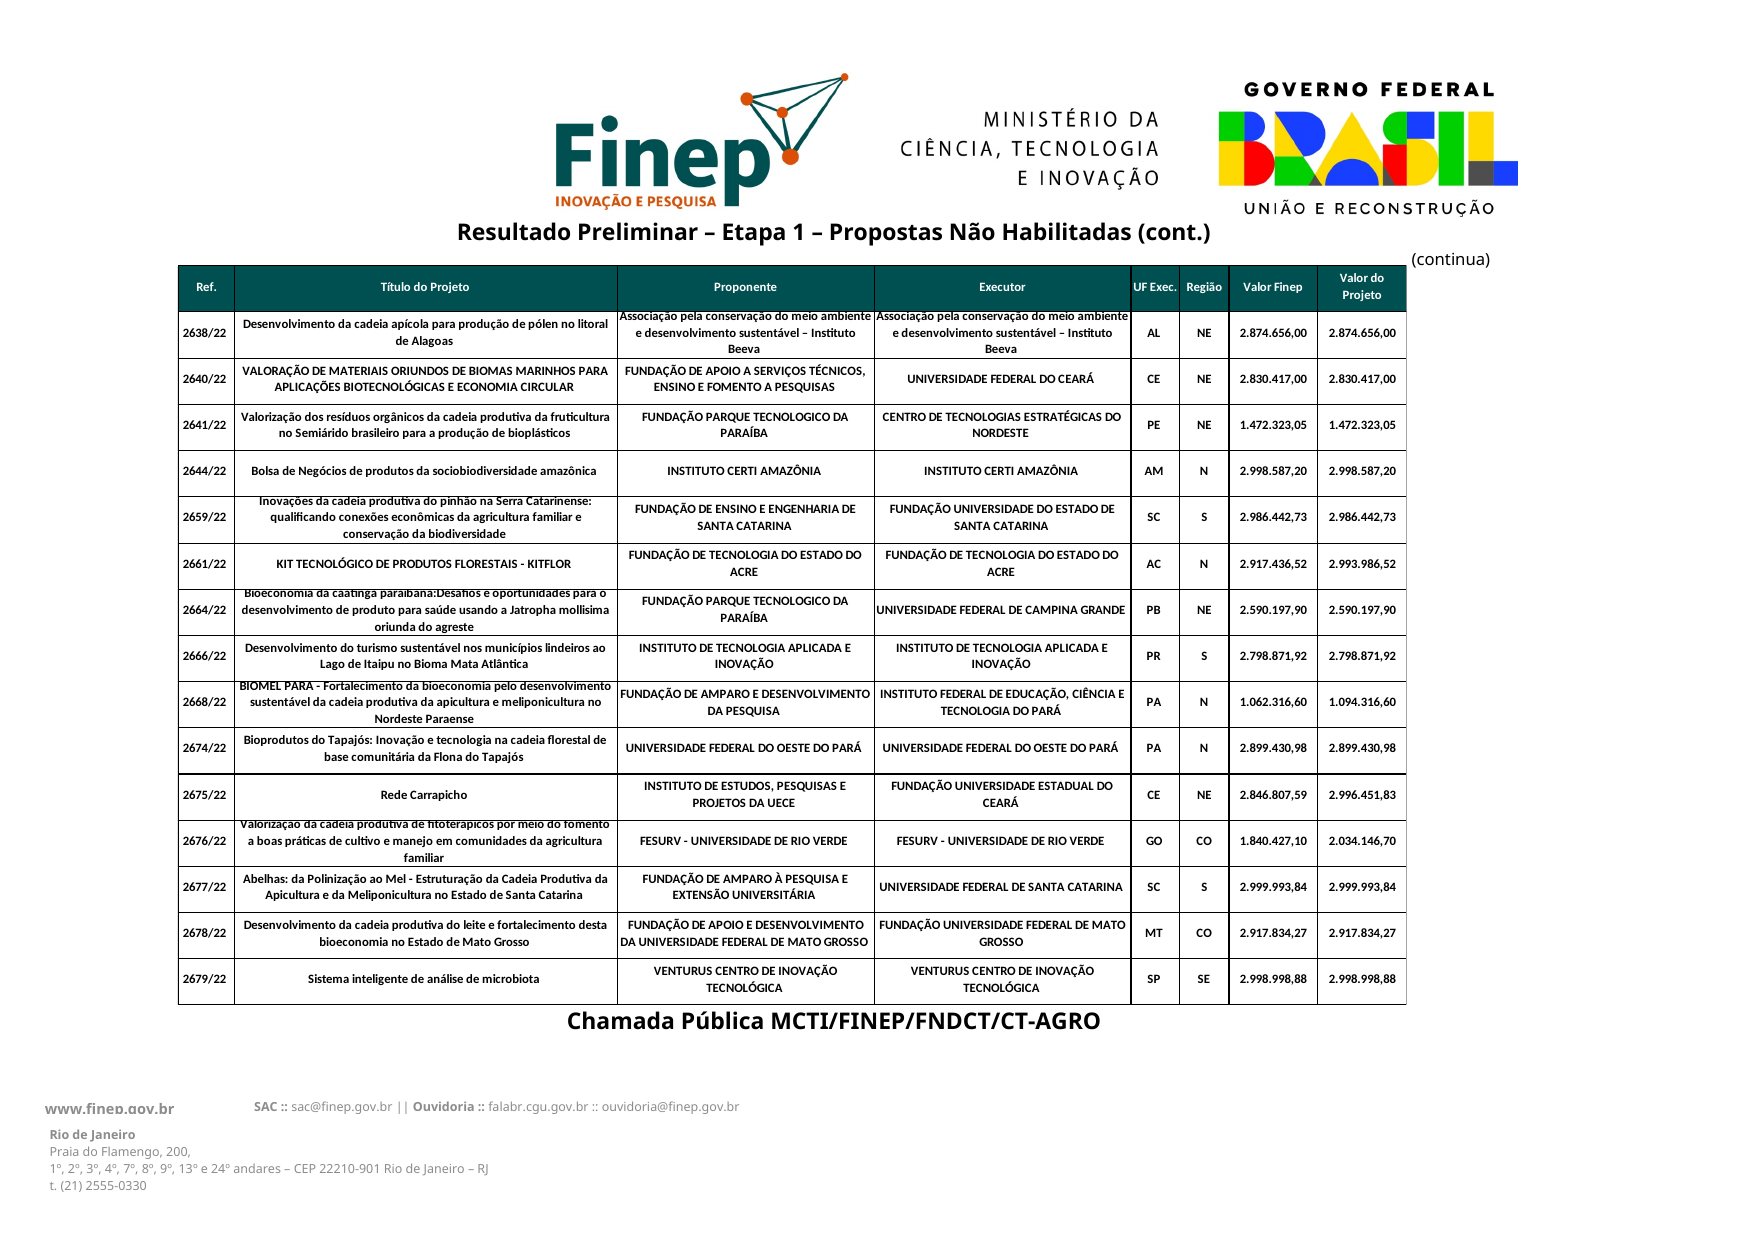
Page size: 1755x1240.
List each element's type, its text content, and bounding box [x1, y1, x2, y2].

text Chamada Pública MCTI/FINEP/FNDCT/CT-AGRO [150, 1005, 1518, 1036]
text Resultado Preliminar – Etapa 1 – Propostas Não Habilitadas (cont.) [150, 216, 1518, 248]
text (continua) [150, 248, 1518, 1005]
